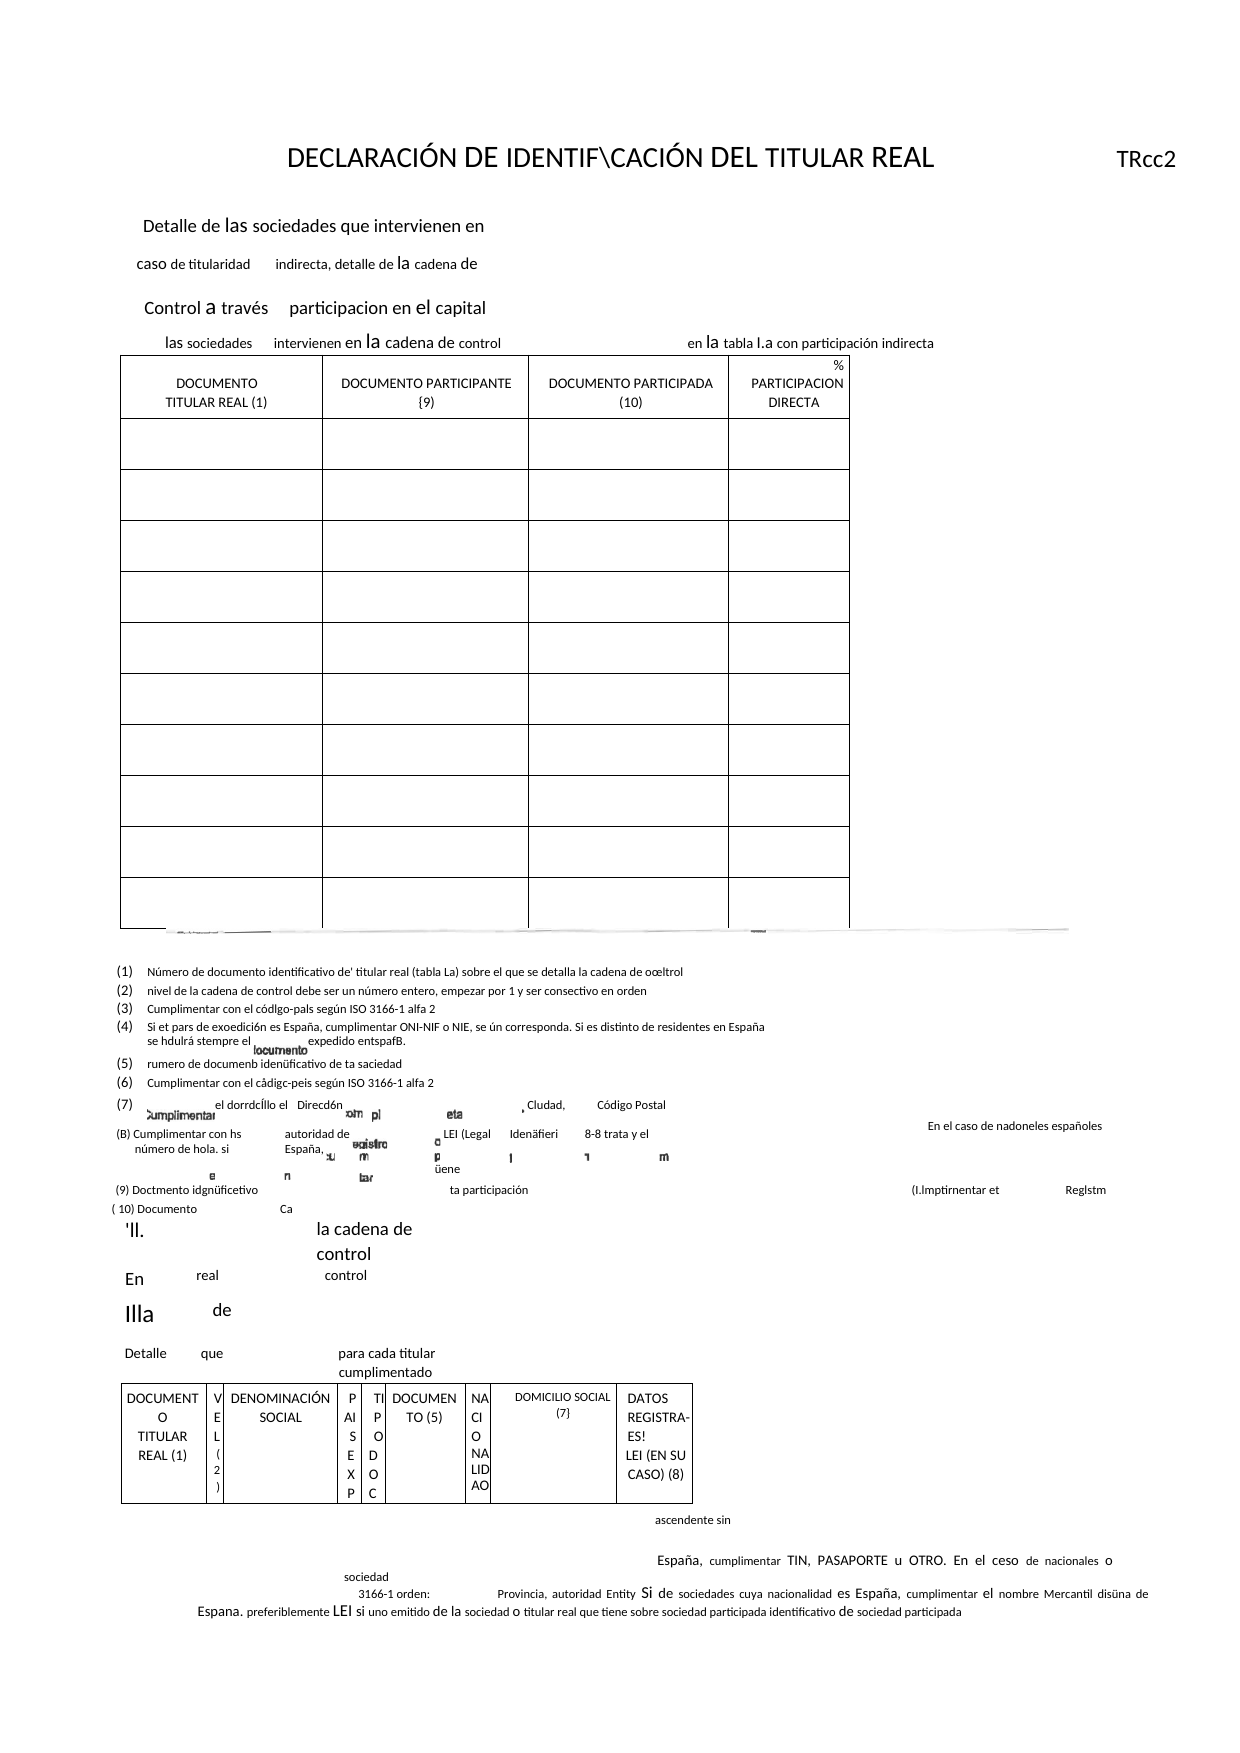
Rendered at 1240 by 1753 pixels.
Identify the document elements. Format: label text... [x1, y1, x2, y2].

table_cell [121, 521, 322, 571]
table_header DOCUMENTO TITULAR REAL (1) [121, 356, 322, 417]
table_header En el caso de nadoneles españoles (I.lmptirnentar et Reglstm [769, 961, 1109, 1201]
table_header [465, 1218, 490, 1267]
table_cell [121, 572, 322, 622]
table_cell [121, 878, 322, 928]
table_cell [729, 470, 849, 519]
table_header 'll. [125, 1218, 196, 1267]
table_cell [729, 776, 849, 826]
table_cell DOCUMENTO (5) [386, 1384, 465, 1503]
table_cell [729, 572, 849, 622]
table_cell [529, 470, 728, 519]
table_cell [323, 521, 528, 571]
table_header % PARTICIPACION DIRECTA [729, 356, 849, 417]
table_cell para cada titular cumplimentado [316, 1345, 440, 1383]
table_cell [729, 419, 849, 468]
table_cell TIPO DOC [362, 1384, 385, 1503]
table_cell [440, 1298, 465, 1345]
table_cell [323, 419, 528, 468]
table_cell [529, 878, 728, 928]
table_cell PAIS EXP [338, 1384, 361, 1503]
table_cell [729, 725, 849, 775]
table_cell de [196, 1298, 316, 1345]
table_cell control [316, 1267, 440, 1298]
table_cell [323, 674, 528, 724]
table_cell [121, 419, 322, 468]
table_cell En [125, 1267, 196, 1298]
table_cell [121, 725, 322, 775]
table_cell Detalle [125, 1345, 196, 1383]
table_cell [616, 1345, 692, 1383]
table_cell [121, 470, 322, 519]
table_header [196, 1218, 316, 1267]
table_cell [316, 1298, 440, 1345]
table_cell [490, 1298, 616, 1345]
table_header DOCUMENTO PARTICIPADA (10) [529, 356, 728, 417]
table_cell DENOMINACIÓN SOCIAL [224, 1384, 337, 1503]
table_cell [465, 1345, 490, 1383]
table_header [440, 1218, 465, 1267]
table_cell [323, 623, 528, 673]
table_cell [490, 1345, 616, 1383]
table_cell VEL (2) [207, 1384, 223, 1503]
table_cell real [196, 1267, 316, 1298]
table_cell [465, 1298, 490, 1345]
table_cell DOMICILIO SOCIAL (7} [491, 1384, 616, 1503]
table_cell [729, 674, 849, 724]
table_cell [465, 1267, 490, 1298]
table_cell DATOS REGISTRA-ES! LEI (EN SU CASO) (8) [617, 1384, 692, 1503]
table_cell [729, 878, 849, 928]
table_cell [529, 419, 728, 468]
table_cell [323, 827, 528, 877]
table_cell [529, 827, 728, 877]
table_cell [121, 776, 322, 826]
table_cell [616, 1267, 692, 1298]
table_cell [440, 1267, 465, 1298]
table_cell [729, 827, 849, 877]
table_cell [729, 521, 849, 571]
table_cell [529, 674, 728, 724]
table_cell [729, 623, 849, 673]
table_cell Illa [125, 1298, 196, 1345]
table_cell [323, 776, 528, 826]
table_cell DOCUMENTO TITULAR REAL (1) [122, 1384, 206, 1503]
table_cell [529, 572, 728, 622]
table_cell [529, 776, 728, 826]
table_cell [616, 1298, 692, 1345]
table_cell que [196, 1345, 316, 1383]
table_cell [529, 521, 728, 571]
table_cell [323, 470, 528, 519]
table_header [616, 1218, 692, 1267]
table_cell [529, 623, 728, 673]
table_cell NACIO NALIDAO [466, 1384, 490, 1503]
table_cell [323, 725, 528, 775]
table_header [490, 1218, 616, 1267]
table_cell [490, 1267, 616, 1298]
table_cell [529, 725, 728, 775]
table_cell [121, 674, 322, 724]
table_header la cadena de control [316, 1218, 440, 1267]
table_cell [440, 1345, 465, 1383]
table_cell [121, 827, 322, 877]
table_header Número de documento identificativo de' titular real (tabla La) sobre el que se detalla la cadena de oœltrol nivel de la cadena de control debe ser un número entero, empezar por 1 y ser consectivo en orden Cumplimentar con el códlgo-pals según ISO 3166-1 alfa 2 Si et pars de exoedici6n es España, cumplimentar ONI-NIF o NIE, se ún corresponda. Si es distinto de residentes en España se hdulrá stempre el expedido entspafB. rumero de documenb idenüficativo de ta saciedad Cumplimentar con el cådigc-peis según ISO 3166-1 alfa 2 el dorrdcÍllo el Direcd6n Cludad, Código Postal (B) Cumplimentar con hs autoridad de LEI (Legal Idenäfieri 8-8 trata y el número de hola. si España, üene (9) Doctmento idgnüficetivo ta participación [115, 961, 768, 1201]
text ( 10) Documento Ca [111, 1201, 1103, 1216]
table_cell [323, 572, 528, 622]
table_cell [323, 878, 528, 928]
table_header DOCUMENTO PARTICIPANTE {9) [323, 356, 528, 417]
table_cell [121, 623, 322, 673]
